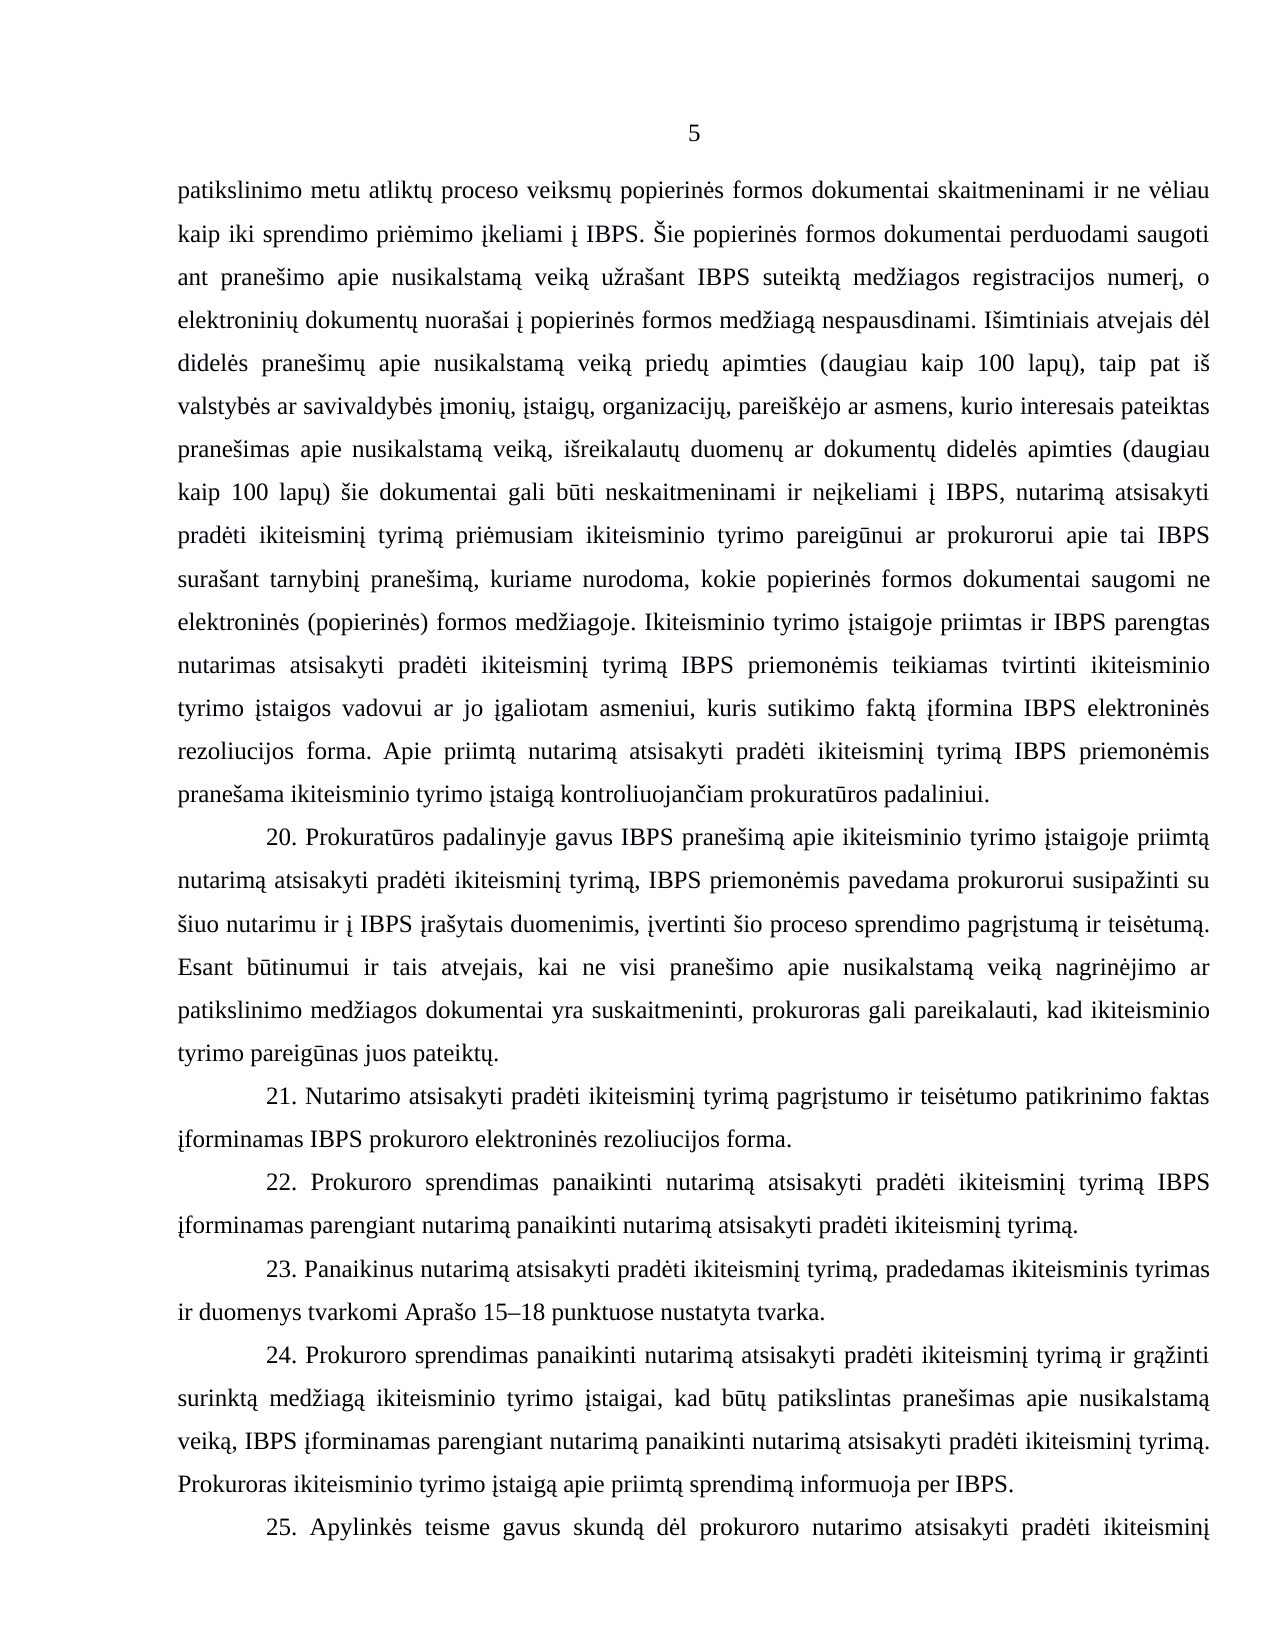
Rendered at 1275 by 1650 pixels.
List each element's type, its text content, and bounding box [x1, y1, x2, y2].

text 21. Nutarimo atsisakyti pradėti ikiteisminį tyrimą pagrįstumo ir teisėtumo patikrinimo faktas įforminamas IBPS prokuroro elektroninės rezoliucijos forma. [177, 1081, 1211, 1153]
text patikslinimo metu atliktų proceso veiksmų popierinės formos dokumentai skaitmeninami ir ne vėliau kaip iki sprendimo priėmimo įkeliami į IBPS. Šie popierinės formos dokumentai perduodami saugoti ant pranešimo apie nusikalstamą veiką užrašant IBPS suteiktą medžiagos registracijos numerį, o elektroninių dokumentų nuorašai į popierinės formos medžiagą nespausdinami. Išimtiniais atvejais dėl didelės pranešimų apie nusikalstamą veiką priedų apimties (daugiau kaip 100 lapų), taip pat iš valstybės ar savivaldybės įmonių, įstaigų, organizacijų, pareiškėjo ar asmens, kurio interesais pateiktas pranešimas apie nusikalstamą veiką, išreikalautų duomenų ar dokumentų didelės apimties (daugiau kaip 100 lapų) šie dokumentai gali būti neskaitmeninami ir neįkeliami į IBPS, nutarimą atsisakyti pradėti ikiteisminį tyrimą priėmusiam ikiteisminio tyrimo pareigūnui ar prokurorui apie tai IBPS surašant tarnybinį pranešimą, kuriame nurodoma, kokie popierinės formos dokumentai saugomi ne elektroninės (popierinės) formos medžiagoje. Ikiteisminio tyrimo įstaigoje priimtas ir IBPS parengtas nutarimas atsisakyti pradėti ikiteisminį tyrimą IBPS priemonėmis teikiamas tvirtinti ikiteisminio tyrimo įstaigos vadovui ar jo įgaliotam asmeniui, kuris sutikimo faktą įformina IBPS elektroninės rezoliucijos forma. Apie priimtą nutarimą atsisakyti pradėti ikiteisminį tyrimą IBPS priemonėmis pranešama ikiteisminio tyrimo įstaigą kontroliuojančiam prokuratūros padaliniui. [177, 176, 1211, 808]
text 25. Apylinkės teisme gavus skundą dėl prokuroro nutarimo atsisakyti pradėti ikiteisminį [177, 1512, 1211, 1541]
text 24. Prokuroro sprendimas panaikinti nutarimą atsisakyti pradėti ikiteisminį tyrimą ir grąžinti surinktą medžiagą ikiteisminio tyrimo įstaigai, kad būtų patikslintas pranešimas apie nusikalstamą veiką, IBPS įforminamas parengiant nutarimą panaikinti nutarimą atsisakyti pradėti ikiteisminį tyrimą. Prokuroras ikiteisminio tyrimo įstaigą apie priimtą sprendimą informuoja per IBPS. [177, 1340, 1211, 1498]
text 22. Prokuroro sprendimas panaikinti nutarimą atsisakyti pradėti ikiteisminį tyrimą IBPS įforminamas parengiant nutarimą panaikinti nutarimą atsisakyti pradėti ikiteisminį tyrimą. [177, 1167, 1211, 1239]
text 23. Panaikinus nutarimą atsisakyti pradėti ikiteisminį tyrimą, pradedamas ikiteisminis tyrimas ir duomenys tvarkomi Aprašo 15–18 punktuose nustatyta tvarka. [177, 1254, 1211, 1326]
text 20. Prokuratūros padalinyje gavus IBPS pranešimą apie ikiteisminio tyrimo įstaigoje priimtą nutarimą atsisakyti pradėti ikiteisminį tyrimą, IBPS priemonėmis pavedama prokurorui susipažinti su šiuo nutarimu ir į IBPS įrašytais duomenimis, įvertinti šio proceso sprendimo pagrįstumą ir teisėtumą. Esant būtinumui ir tais atvejais, kai ne visi pranešimo apie nusikalstamą veiką nagrinėjimo ar patikslinimo medžiagos dokumentai yra suskaitmeninti, prokuroras gali pareikalauti, kad ikiteisminio tyrimo pareigūnas juos pateiktų. [177, 822, 1211, 1067]
